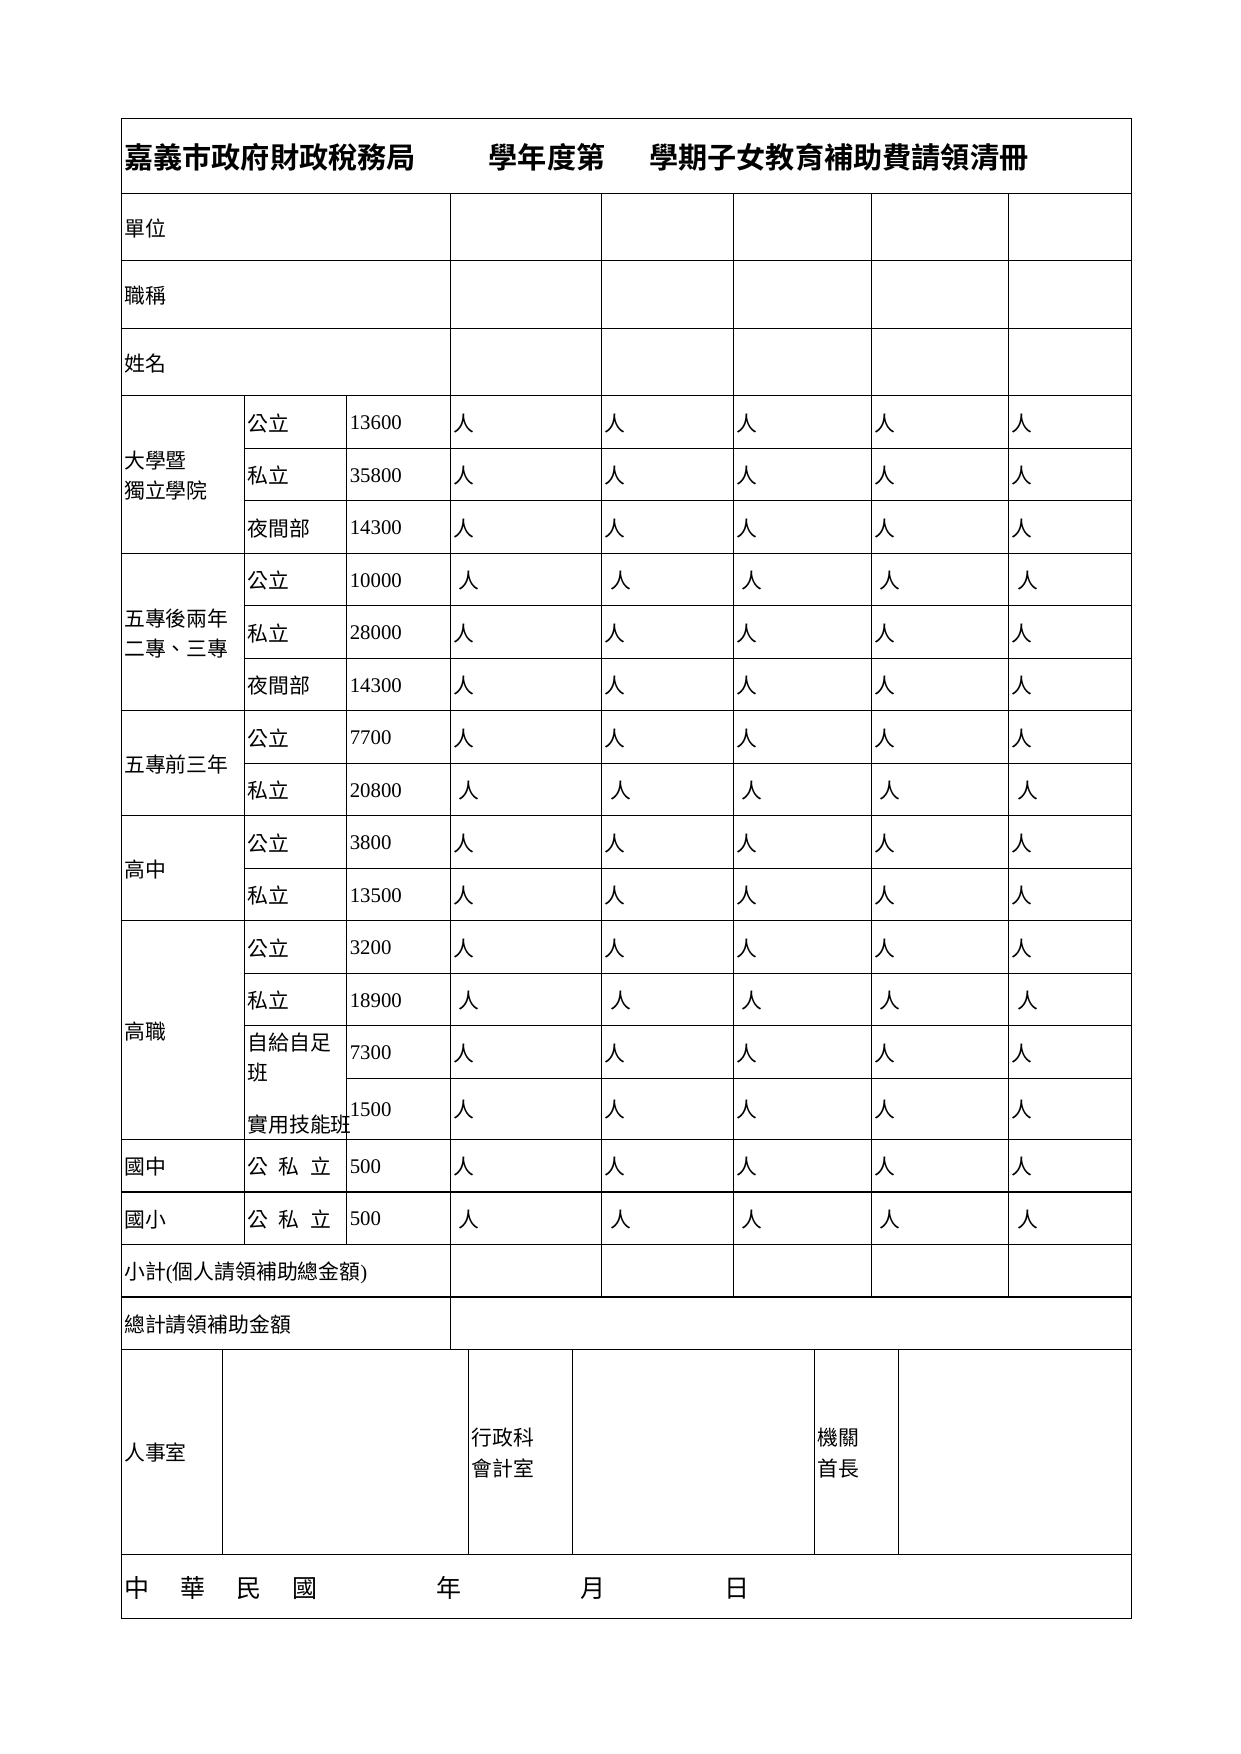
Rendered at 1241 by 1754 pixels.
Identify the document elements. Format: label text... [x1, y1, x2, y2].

table_cell 人 [1009, 659, 1131, 710]
table_cell 人 [451, 449, 601, 500]
table_cell [223, 1350, 468, 1554]
table_cell 14300 [347, 501, 450, 553]
table_cell 五專前三年 [122, 711, 244, 815]
table_cell [872, 261, 1008, 328]
table_cell [451, 261, 601, 328]
table_cell 7300 [347, 1026, 450, 1078]
table_cell 人 [602, 501, 733, 553]
table_cell 人 [602, 869, 733, 920]
table_cell 18900 [347, 974, 450, 1025]
table_cell 人 [451, 921, 601, 973]
table_cell 人 [734, 659, 871, 710]
table_cell 高中 [122, 816, 244, 920]
table_cell 人 [602, 764, 733, 815]
table_cell 人 [1009, 816, 1131, 868]
table_cell 人 [451, 1193, 601, 1244]
table_cell 人 [872, 869, 1008, 920]
table_cell 公 私 立 [245, 1140, 346, 1191]
table_cell 人 [872, 974, 1008, 1025]
table_cell 人 [872, 449, 1008, 500]
table_cell 人 [451, 974, 601, 1025]
table_cell 人 [1009, 764, 1131, 815]
table_cell 公立 [245, 921, 346, 973]
table_cell 人 [1009, 869, 1131, 920]
table_cell [602, 194, 733, 260]
table_cell 20800 [347, 764, 450, 815]
table_cell 人 [872, 1026, 1008, 1078]
table_cell 人 [734, 449, 871, 500]
table_cell [1009, 261, 1131, 328]
table_cell 人 [602, 554, 733, 605]
table_cell 人 [1009, 449, 1131, 500]
table_cell 人 [1009, 1079, 1131, 1139]
table_cell 1500 [347, 1079, 450, 1139]
table_cell [1009, 194, 1131, 260]
table_cell [734, 194, 871, 260]
table_cell 3800 [347, 816, 450, 868]
table_cell 人 [451, 501, 601, 553]
table_cell 人 [872, 1193, 1008, 1244]
table_cell 人 [872, 501, 1008, 553]
table_cell 夜間部 [245, 501, 346, 553]
table_cell 人 [734, 1193, 871, 1244]
table_cell 人 [872, 606, 1008, 658]
table_cell 13500 [347, 869, 450, 920]
table_cell 人 [602, 711, 733, 763]
table_cell 公立 [245, 554, 346, 605]
table_cell [573, 1350, 814, 1554]
table_cell 公立 [245, 816, 346, 868]
table_cell 姓名 [122, 329, 450, 395]
table_cell 人 [1009, 974, 1131, 1025]
table_cell 國小 [122, 1193, 244, 1244]
table_cell 人 [451, 606, 601, 658]
table_cell 夜間部 [245, 659, 346, 710]
table_cell [734, 261, 871, 328]
table_cell 人 [1009, 1140, 1131, 1191]
table_cell 3200 [347, 921, 450, 973]
table_cell 人 [602, 1140, 733, 1191]
table_cell 人 [602, 1026, 733, 1078]
table_cell 人 [872, 816, 1008, 868]
table_cell 私立 [245, 449, 346, 500]
table_cell 人 [734, 869, 871, 920]
table_cell 28000 [347, 606, 450, 658]
table_cell 人 [1009, 396, 1131, 448]
table_cell 500 [347, 1193, 450, 1244]
table_cell [602, 329, 733, 395]
table_cell [734, 329, 871, 395]
table_cell 人 [602, 659, 733, 710]
table_cell 人 [602, 449, 733, 500]
table_cell 私立 [245, 869, 346, 920]
table_cell [602, 261, 733, 328]
table_cell 人 [451, 764, 601, 815]
table_cell 人 [872, 1079, 1008, 1139]
table_cell 中華民國 年 月 日 [122, 1555, 1131, 1618]
table_cell 人事室 [122, 1350, 222, 1554]
table_cell 人 [1009, 554, 1131, 605]
table_cell [872, 1245, 1008, 1296]
table_cell 人 [451, 554, 601, 605]
table_cell 人 [734, 1140, 871, 1191]
table_cell 人 [872, 554, 1008, 605]
table_cell 機關 首長 [815, 1350, 898, 1554]
table_cell 人 [602, 396, 733, 448]
table_cell [451, 329, 601, 395]
table_cell 13600 [347, 396, 450, 448]
table_cell 人 [451, 396, 601, 448]
table_cell 人 [451, 869, 601, 920]
table_cell [602, 1245, 733, 1296]
table_cell 人 [734, 711, 871, 763]
table_cell 公 私 立 [245, 1193, 346, 1244]
table_cell 高職 [122, 921, 244, 1139]
table_cell [1009, 1245, 1131, 1296]
table_cell 人 [451, 1079, 601, 1139]
table_cell 人 [602, 1079, 733, 1139]
table_cell 7700 [347, 711, 450, 763]
table_cell 人 [734, 974, 871, 1025]
table_cell 人 [734, 554, 871, 605]
table_cell 人 [872, 921, 1008, 973]
table_cell 人 [1009, 501, 1131, 553]
table_cell [451, 1245, 601, 1296]
table_cell 公立 [245, 396, 346, 448]
table_cell 35800 [347, 449, 450, 500]
table_cell [899, 1350, 1131, 1554]
table_cell 人 [602, 816, 733, 868]
table_cell 人 [451, 659, 601, 710]
table_cell 職稱 [122, 261, 450, 328]
table_cell 人 [1009, 711, 1131, 763]
table_cell 人 [602, 921, 733, 973]
table_cell 私立 [245, 974, 346, 1025]
table_cell 人 [734, 606, 871, 658]
table_cell 人 [602, 606, 733, 658]
table_cell [451, 194, 601, 260]
table_cell 私立 [245, 606, 346, 658]
table_cell 行政科 會計室 [469, 1350, 572, 1554]
table_cell 國中 [122, 1140, 244, 1191]
table_cell 人 [451, 816, 601, 868]
table_cell 公立 [245, 711, 346, 763]
table_cell 10000 [347, 554, 450, 605]
table_cell 人 [734, 816, 871, 868]
table_cell 小計(個人請領補助總金額) [122, 1245, 450, 1296]
table_cell 人 [734, 921, 871, 973]
table_cell 單位 [122, 194, 450, 260]
table_cell 人 [1009, 921, 1131, 973]
table_cell 人 [734, 1026, 871, 1078]
table_cell [1009, 329, 1131, 395]
table_cell [451, 1298, 1131, 1349]
table_cell 總計請領補助金額 [122, 1298, 450, 1349]
table_cell 五專後兩年 二專、三專 [122, 554, 244, 710]
table_cell 私立 [245, 764, 346, 815]
table_cell 人 [451, 1026, 601, 1078]
table_cell 500 [347, 1140, 450, 1191]
table_cell 人 [1009, 606, 1131, 658]
table_cell 14300 [347, 659, 450, 710]
table_cell 人 [734, 1079, 871, 1139]
table_cell [872, 194, 1008, 260]
table_cell 人 [734, 396, 871, 448]
table_cell 人 [734, 764, 871, 815]
table_cell [872, 329, 1008, 395]
table_cell 人 [451, 711, 601, 763]
table_cell 人 [602, 974, 733, 1025]
table_cell 人 [872, 764, 1008, 815]
table_cell 人 [872, 711, 1008, 763]
table_cell [734, 1245, 871, 1296]
table_cell 人 [734, 501, 871, 553]
table_cell 人 [872, 396, 1008, 448]
table_cell 自給自足班 實用技能班 [245, 1026, 346, 1139]
table_cell 人 [872, 1140, 1008, 1191]
table_cell 人 [872, 659, 1008, 710]
table_cell 人 [451, 1140, 601, 1191]
table_cell 人 [1009, 1026, 1131, 1078]
table_cell 人 [1009, 1193, 1131, 1244]
table_header 嘉義巿政府財政稅務局 學年度第 學期子女教育補助費請領清冊 [122, 119, 1131, 193]
table_cell 人 [602, 1193, 733, 1244]
table_cell 大學暨 獨立學院 [122, 396, 244, 553]
